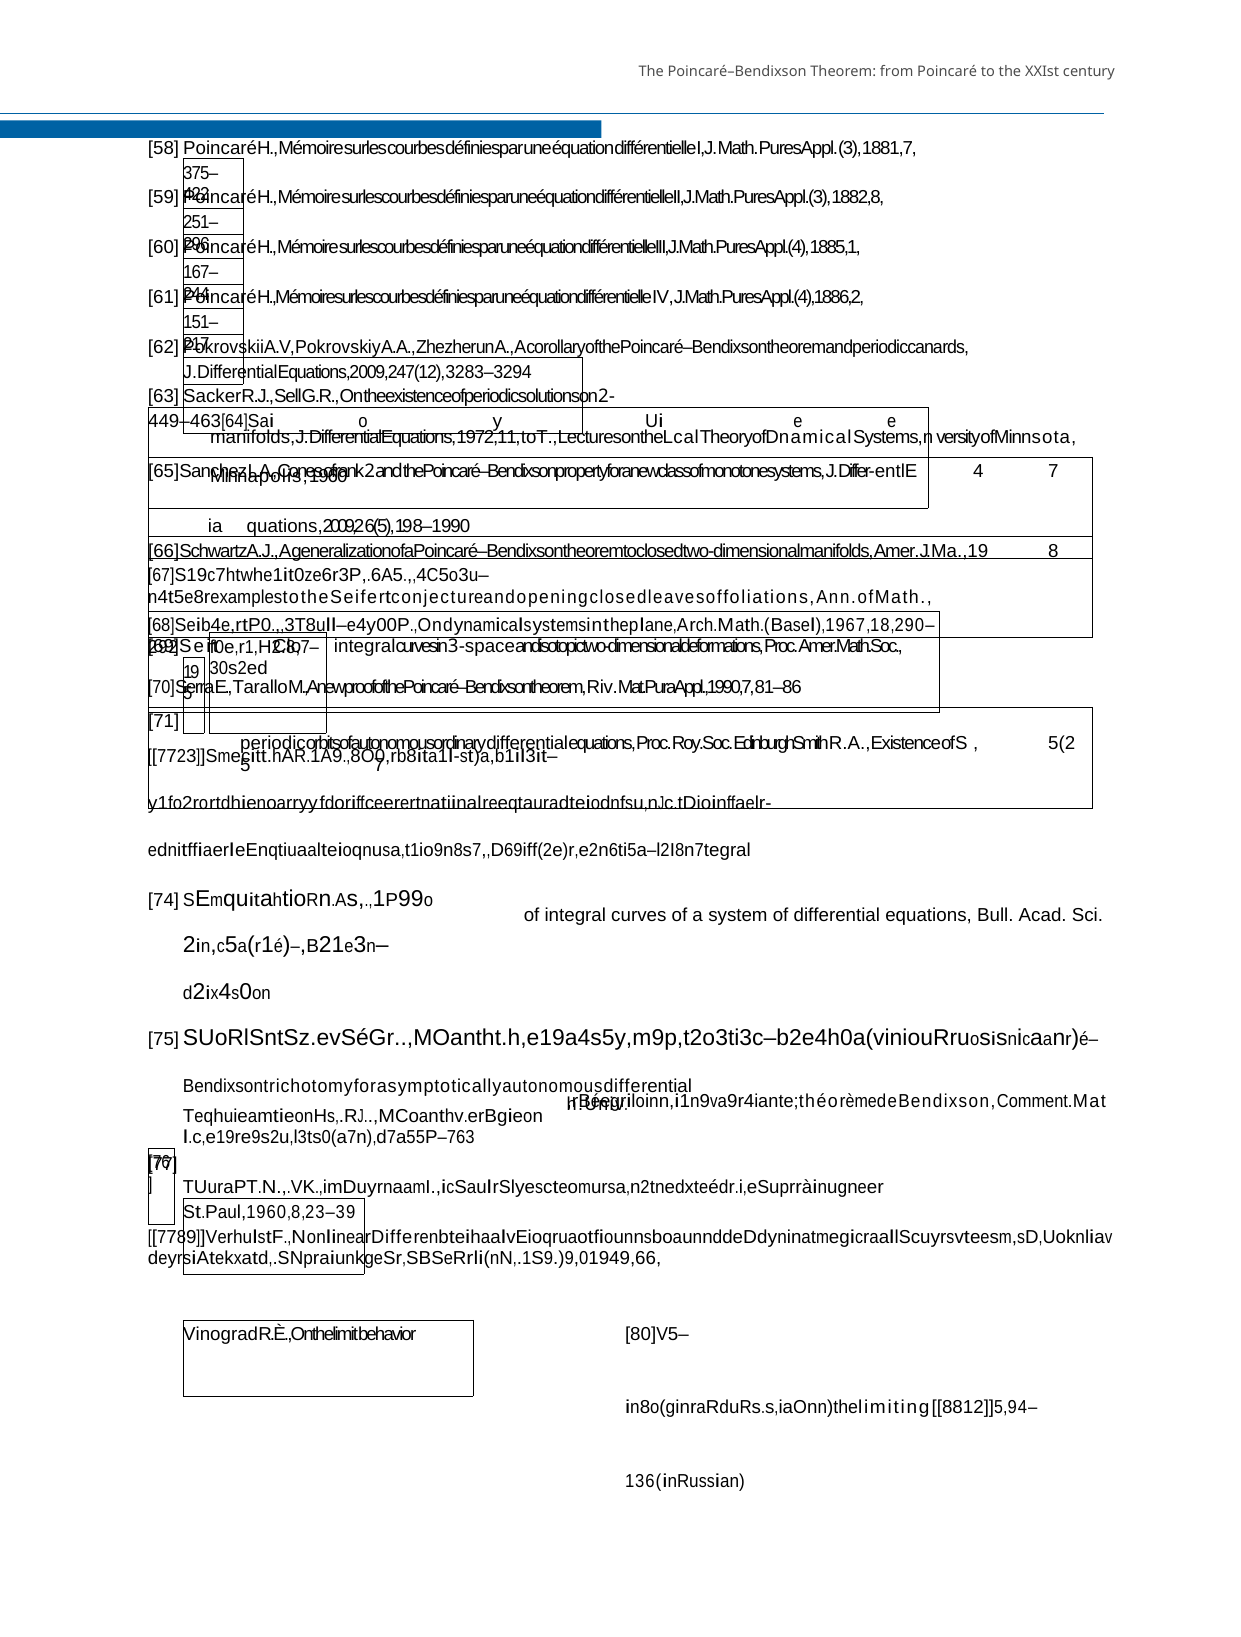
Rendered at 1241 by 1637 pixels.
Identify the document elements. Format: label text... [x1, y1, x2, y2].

text [69]Seit Clo integralcurvesin3-spaceandisotopictwo-dimensionaldeformations,Proc.Amer.Math.Soc.,[70]SerraE.,TaralloM.,AnewproofofthePoincaré–Bendixsontheorem,Riv.Mat.PuraAppl.,1990,7,81–86 [148, 632, 1093, 697]
list J.DifferentialEquations,2009,247(12),3283–3294 [184, 361, 582, 382]
text [67]S19c7htwhe1it0ze6r3P,.6A5.,,4C5o3u–n4t5e8rexamplestotheSeifertconjectureandopeningclosedleavesoffoliations,Ann.ofMath., [148, 564, 1115, 607]
list 151–217 [184, 311, 243, 336]
list 251–296 [184, 211, 243, 236]
list SEmquitahtioRn.As,.,1P99o2in,c5a(r1é)–,B21e3n–d2ix4s0on [148, 869, 440, 1008]
text St.Paul,1960,8,23–39 [184, 1201, 364, 1222]
list SUoRlSntSz.evSéGr..,MOantht.h,e19a4s5y,m9p,t2o3ti3c–b2e4h0a(viniouRruosisnicaanr)é–Bendixsontrichotomyforasymptoticallyautonomousdifferential [148, 1008, 1115, 1102]
text ,rBéegriloinn,i1n9va9r4iante;théorèmedeBendixson,Comment.Math.Univ. [617, 1105, 1115, 1111]
text VinogradR.È.,Onthelimitbehavior [184, 1323, 473, 1345]
text [66]SchwartzA.J.,AgeneralizationofaPoincaré–Bendixsontheoremtoclosedtwo-dimensionalmanifolds,Amer.J.Ma.,19 8 [149, 540, 1092, 561]
text [[7789]]VerhulstF.,NonlinearDifferenbteihaalvEioqruaotfiounnsboaunnddeDdyninatmegicraallScuyrsvteesm,sD,UoknliavdeyrsiAtekxatd,.SNpraiunkgeSr,SBSeRrli(nN,.1S9.)9,01949,66, [148, 1226, 1115, 1269]
list SackerR.J.,SellG.R.,Ontheexistenceofperiodicsolutionson2-manifolds,J.DifferentialEquations,1972,11,toT.,LecturesontheLcalTheoryofDnamicalSystems,nversityofMinnsota,Minnapolis,1960 [148, 382, 1093, 486]
text [80]V5–in8o(ginraRduRs.s,iaOnn)thelimiting[[8812]]5,94–136(inRussian) [625, 1270, 1054, 1492]
list 375–422 [184, 161, 243, 186]
text 195 [184, 697, 204, 703]
list PoincaréH.,MémoiresurlescourbesdéfiniesparuneéquationdifférentielleIII,J.Math.PuresAppl.(4),1885,1, [148, 236, 1115, 258]
text [68]Seib4e,rtP0.,,3T8ull–e4y00P.,Ondynamicalsystemsintheplane,Arch.Math.(Basel),1967,18,290–292 [149, 614, 939, 632]
text [71] periodicorbitsofautonomousordinarydifferentialequations,Proc.Roy.Soc.EdinburghSmithR.A.,ExistenceofS , 5(2 5 7 [149, 710, 1092, 726]
text [76] [151, 1176, 174, 1194]
text The Poincaré–Bendixson Theorem: from Poincaré to the XXIst century [638, 61, 1115, 81]
list PoincaréH.,MémoiresurlescourbesdéfiniesparuneéquationdifférentielleI,J.Math.PuresAppl.(3),1881,7, [148, 137, 1115, 158]
text [[7723]]Smecitt.hAR.1A9.,8O0,rb8ita1l-st)a,b1il3it–y1fo2rortdhienoarryyfdoriffceerertnatiinalreeqtauradteiodnfsu,nJc.tDioinffaelr-ednitffiaerleEnqtiuaalteioqnusa,t1io9n8s7,,D69iff(2e)r,e2n6ti5a–l2I8n7tegral [148, 726, 1115, 866]
text ia quations,2009,26(5),198–1990 [208, 515, 1115, 536]
list 167–244 [184, 261, 243, 286]
list PoincaréH.,MémoiresurlescourbesdéfiniesparuneéquationdifférentielleII,J.Math.PuresAppl.(3),1882,8, [148, 186, 1115, 208]
text [77] [148, 1148, 547, 1176]
list PokrovskiiA.V,PokrovskiyA.A.,ZhezherunA.,AcorollaryofthePoincaré–Bendixsontheoremandperiodiccanards, [148, 336, 1115, 357]
list PoincaréH.,MémoiresurlescourbesdéfiniesparuneéquationdifférentielleIV,J.Math.PuresAppl.(4),1886,2, [148, 286, 1115, 307]
text TeqhuieamtieonHs,.RJ..,MCoanthv.erBgieonl.c,e19re9s2u,l3ts0(a7n),d7a55P–763 [183, 1105, 547, 1148]
text TUuraPT.N.,.VK.,imDuyrnaamI.,icSaulrSlyescteomursa,n2tnedxteédr.i,eSuprràinugneer [183, 1176, 1115, 1198]
